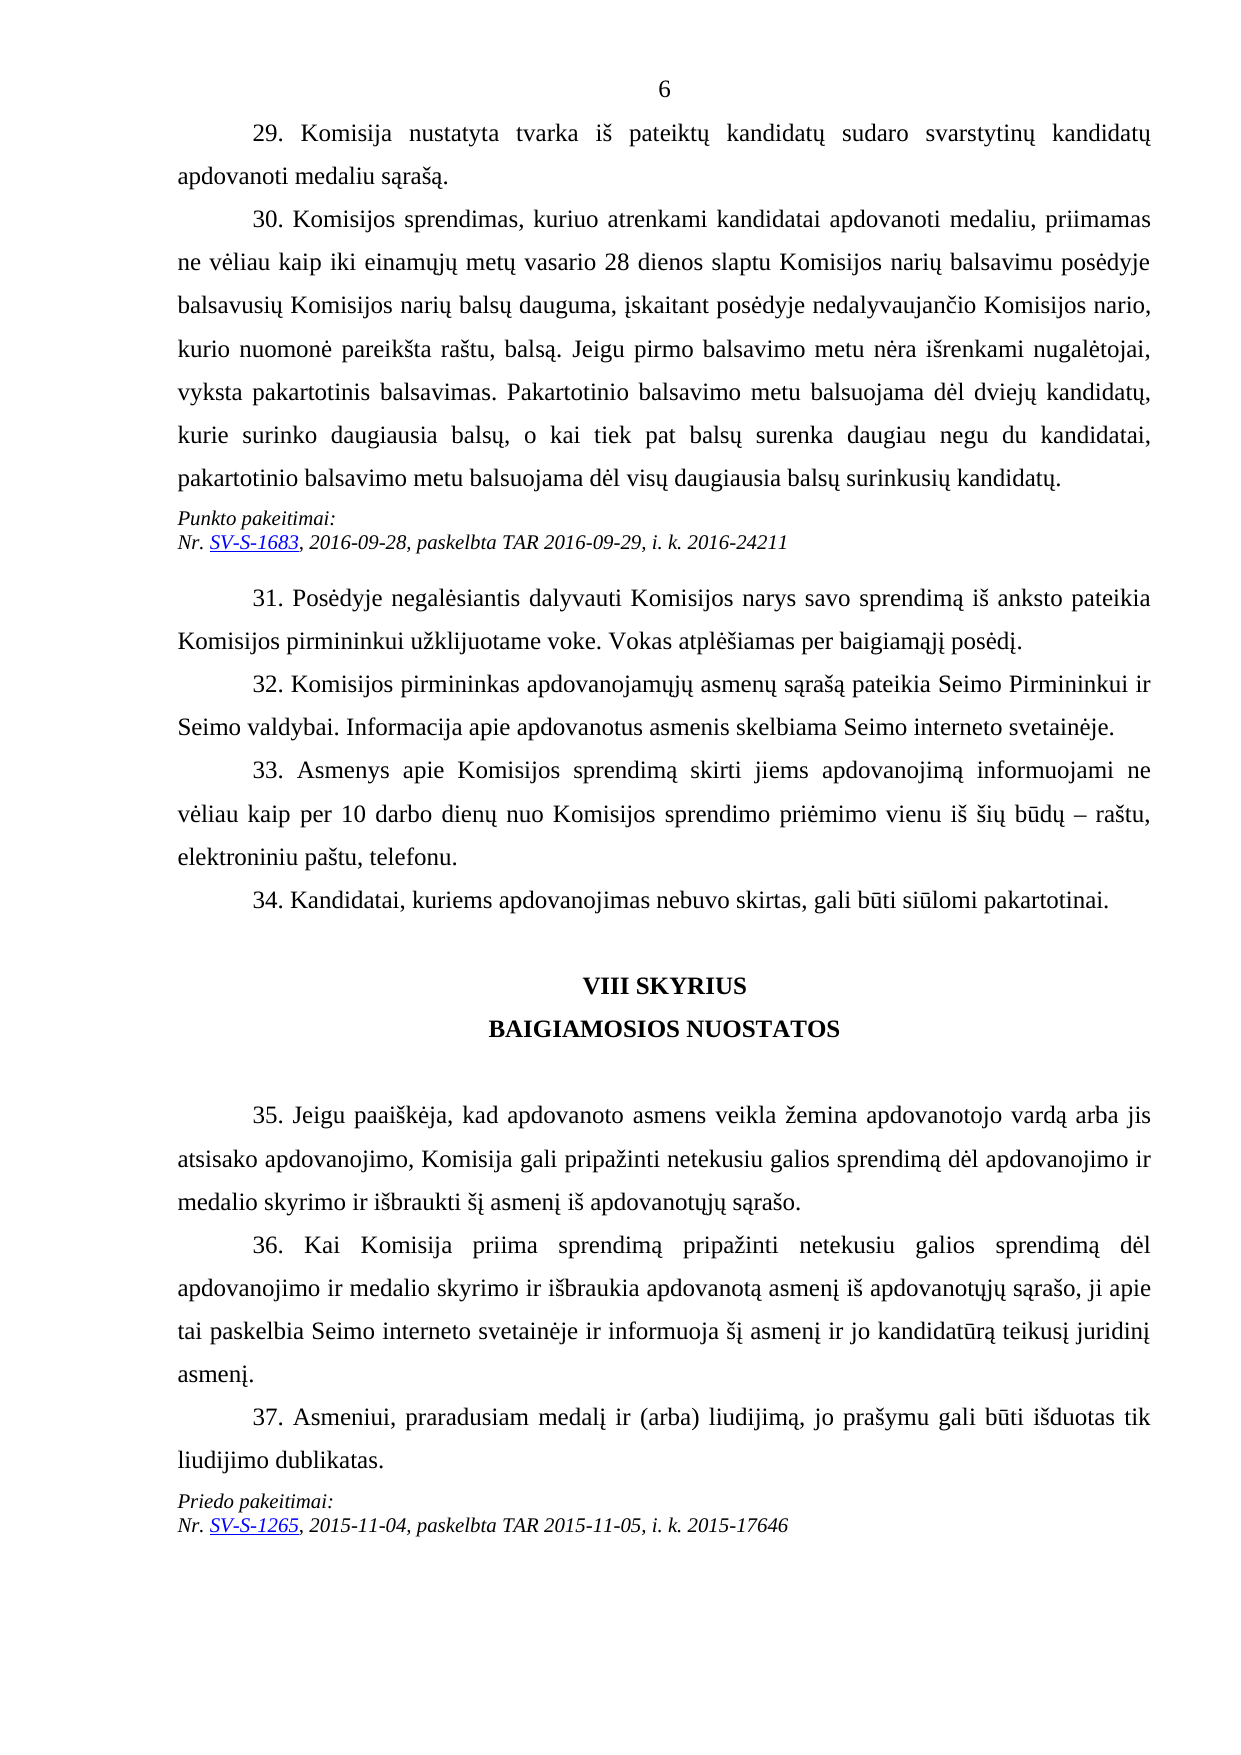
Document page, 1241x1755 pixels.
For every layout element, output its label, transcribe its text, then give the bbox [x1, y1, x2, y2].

text 29. Komisija nustatyta tvarka iš pateiktų kandidatų sudaro svarstytinų kandidatų apdovanoti medaliu sąrašą. [177, 118, 1152, 190]
text 34. Kandidatai, kuriems apdovanojimas nebuvo skirtas, gali būti siūlomi pakartotinai. [177, 885, 1152, 914]
text Punkto pakeitimai: [177, 506, 1152, 530]
text 36. Kai Komisija priima sprendimą pripažinti netekusiu galios sprendimą dėl apdovanojimo ir medalio skyrimo ir išbraukia apdovanotą asmenį iš apdovanotųjų sąrašo, ji apie tai paskelbia Seimo interneto svetainėje ir informuoja šį asmenį ir jo kandidatūrą teikusį juridinį asmenį. [177, 1230, 1152, 1388]
text 33. Asmenys apie Komisijos sprendimą skirti jiems apdovanojimą informuojami ne vėliau kaip per 10 darbo dienų nuo Komisijos sprendimo priėmimo vienu iš šių būdų – raštu, elektroniniu paštu, telefonu. [177, 756, 1152, 871]
text Nr. SV-S-1265, 2015-11-04, paskelbta TAR 2015-11-05, i. k. 2015-17646 [177, 1513, 1152, 1537]
text 30. Komisijos sprendimas, kuriuo atrenkami kandidatai apdovanoti medaliu, priimamas ne vėliau kaip iki einamųjų metų vasario 28 dienos slaptu Komisijos narių balsavimu posėdyje balsavusių Komisijos narių balsų dauguma, įskaitant posėdyje nedalyvaujančio Komisijos nario, kurio nuomonė pareikšta raštu, balsą. Jeigu pirmo balsavimo metu nėra išrenkami nugalėtojai, vyksta pakartotinis balsavimas. Pakartotinio balsavimo metu balsuojama dėl dviejų kandidatų, kurie surinko daugiausia balsų, o kai tiek pat balsų surenka daugiau negu du kandidatai, pakartotinio balsavimo metu balsuojama dėl visų daugiausia balsų surinkusių kandidatų. [177, 204, 1152, 492]
text BAIGIAMOSIOS NUOSTATOS [177, 1014, 1152, 1043]
text 31. Posėdyje negalėsiantis dalyvauti Komisijos narys savo sprendimą iš anksto pateikia Komisijos pirmininkui užklijuotame voke. Vokas atplėšiamas per baigiamąjį posėdį. [177, 583, 1152, 655]
text 35. Jeigu paaiškėja, kad apdovanoto asmens veikla žemina apdovanotojo vardą arba jis atsisako apdovanojimo, Komisija gali pripažinti netekusiu galios sprendimą dėl apdovanojimo ir medalio skyrimo ir išbraukti šį asmenį iš apdovanotųjų sąrašo. [177, 1101, 1152, 1216]
text Nr. SV-S-1683, 2016-09-28, paskelbta TAR 2016-09-29, i. k. 2016-24211 [177, 530, 1152, 554]
text VIII SKYRIUS [177, 971, 1152, 1000]
text 37. Asmeniui, praradusiam medalį ir (arba) liudijimą, jo prašymu gali būti išduotas tik liudijimo dublikatas. [177, 1402, 1152, 1474]
text 32. Komisijos pirmininkas apdovanojamųjų asmenų sąrašą pateikia Seimo Pirmininkui ir Seimo valdybai. Informacija apie apdovanotus asmenis skelbiama Seimo interneto svetainėje. [177, 669, 1152, 741]
text Priedo pakeitimai: [177, 1489, 1152, 1513]
